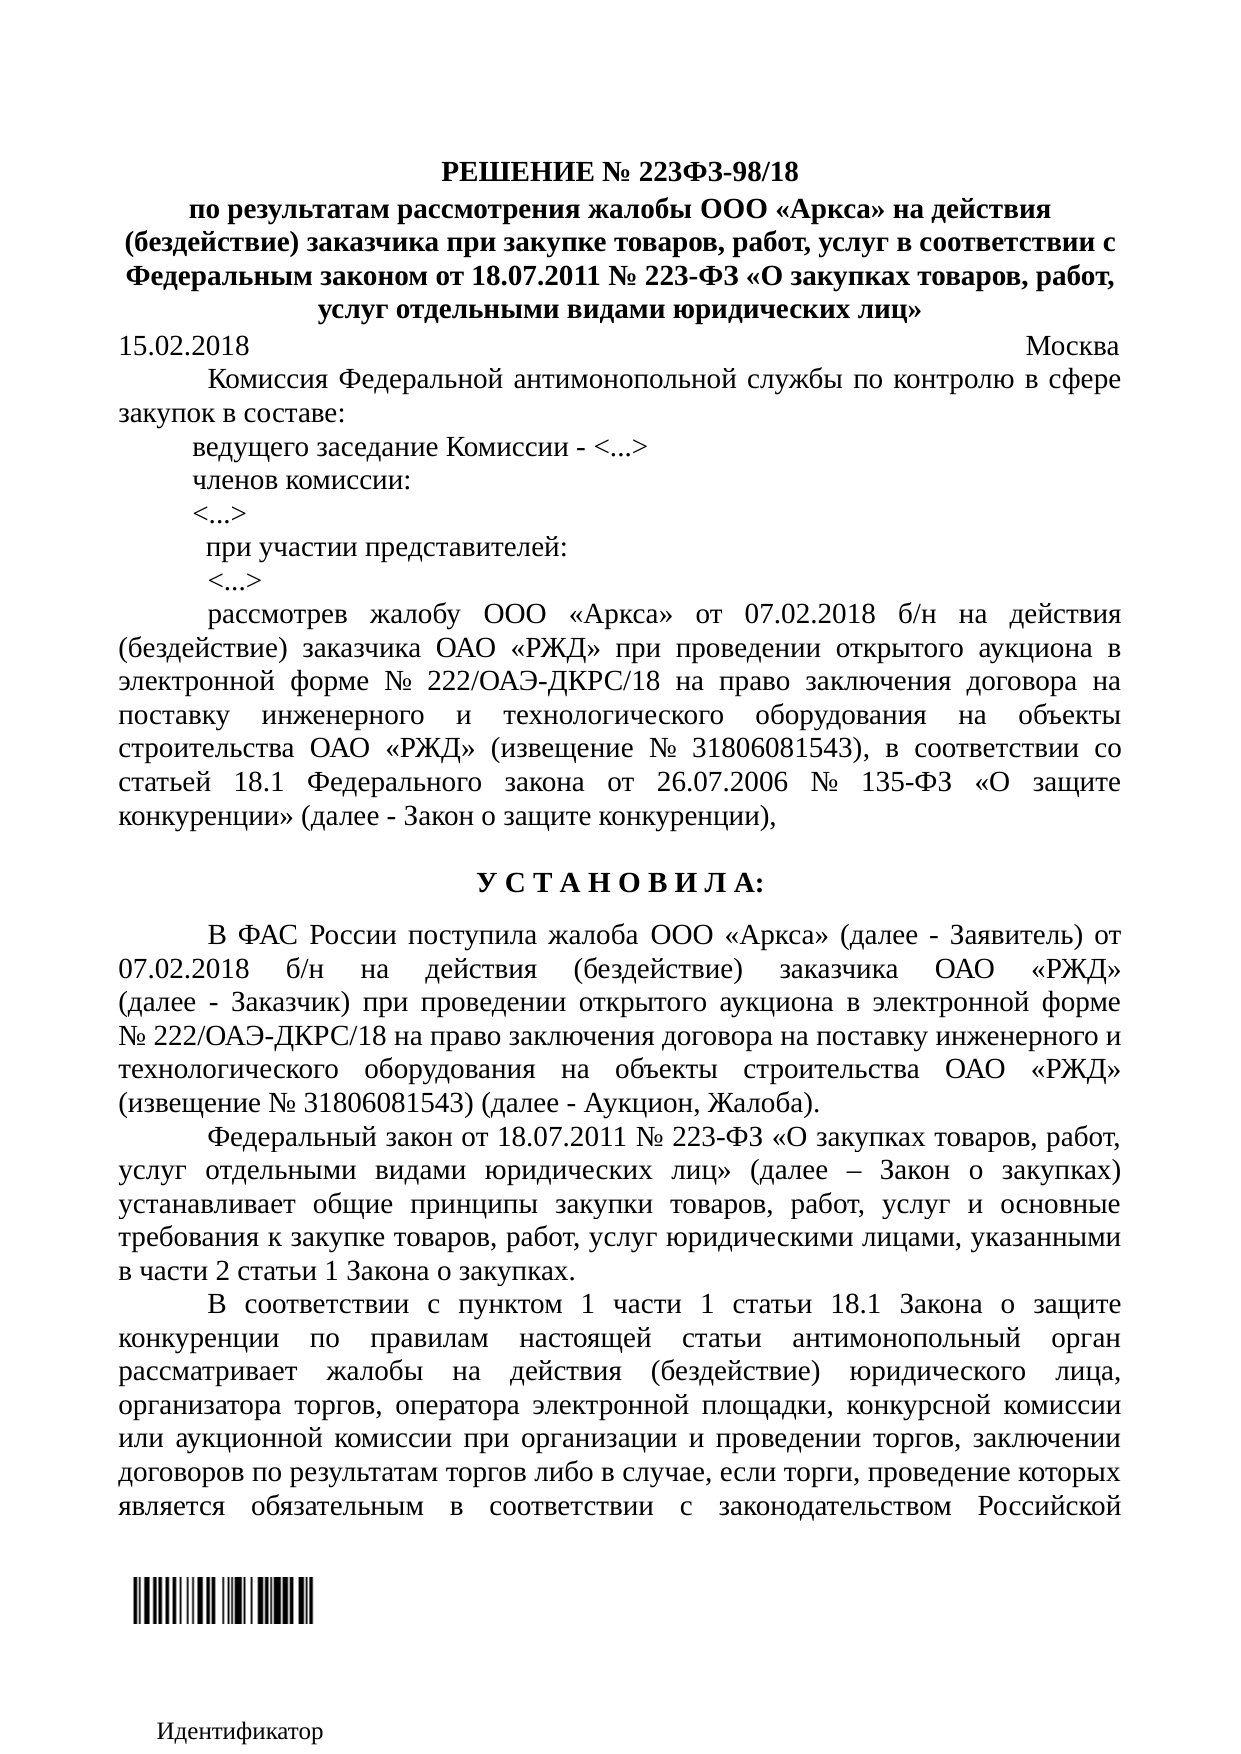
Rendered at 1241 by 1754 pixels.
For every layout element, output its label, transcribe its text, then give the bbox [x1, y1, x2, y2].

text В соответствии с пунктом 1 части 1 статьи 18.1 Закона о защите конкуренции по правилам настоящей статьи антимонопольный орган рассматривает жалобы на действия (бездействие) юридического лица, организатора торгов, оператора электронной площадки, конкурсной комиссии или аукционной комиссии при организации и проведении торгов, заключении договоров по результатам торгов либо в случае, если торги, проведение которых является обязательным в соответствии с законодательством Российской [118, 1286, 1122, 1521]
text по результатам рассмотрения жалобы ООО «Аркса» на действия (бездействие) заказчика при закупке товаров, работ, услуг в соответствии с Федеральным законом от 18.07.2011 № 223-ФЗ «О закупках товаров, работ, услуг отдельными видами юридических лиц» [118, 191, 1122, 325]
text Федеральный закон от 18.07.2011 № 223-ФЗ «О закупках товаров, работ, услуг отдельными видами юридических лиц» (далее – Закон о закупках) устанавливает общие принципы закупки товаров, работ, услуг и основные требования к закупке товаров, работ, услуг юридическими лицами, указанными в части 2 статьи 1 Закона о закупках. [118, 1119, 1122, 1286]
text <...> [118, 563, 1122, 596]
text членов комиссии: [118, 462, 1122, 496]
text 15.02.2018 Москва [118, 328, 1122, 362]
picture [118, 1577, 331, 1624]
text ведущего заседание Комиссии - <...> [118, 429, 1122, 462]
text при участии представителей: [118, 529, 1122, 563]
text У С Т А Н О В И Л А: [118, 865, 1122, 898]
text рассмотрев жалобу ООО «Аркса» от 07.02.2018 б/н на действия (бездействие) заказчика ОАО «РЖД» при проведении открытого аукциона в электронной форме № 222/ОАЭ-ДКРС/18 на право заключения договора на поставку инженерного и технологического оборудования на объекты строительства ОАО «РЖД» (извещение № 31806081543), в соответствии со статьей 18.1 Федерального закона от 26.07.2006 № 135-ФЗ «О защите конкуренции» (далее - Закон о защите конкуренции), [118, 596, 1122, 831]
text <...> [118, 496, 1122, 529]
text Комиссия Федеральной антимонопольной службы по контролю в сфере закупок в составе: [118, 362, 1122, 429]
text РЕШЕНИЕ № 223ФЗ-98/18 [118, 154, 1122, 188]
text В ФАС России поступила жалоба ООО «Аркса» (далее - Заявитель) от 07.02.2018 б/н на действия (бездействие) заказчика ОАО «РЖД» (далее - Заказчик) при проведении открытого аукциона в электронной форме № 222/ОАЭ-ДКРС/18 на право заключения договора на поставку инженерного и технологического оборудования на объекты строительства ОАО «РЖД» (извещение № 31806081543) (далее - Аукцион, Жалоба). [118, 917, 1122, 1119]
